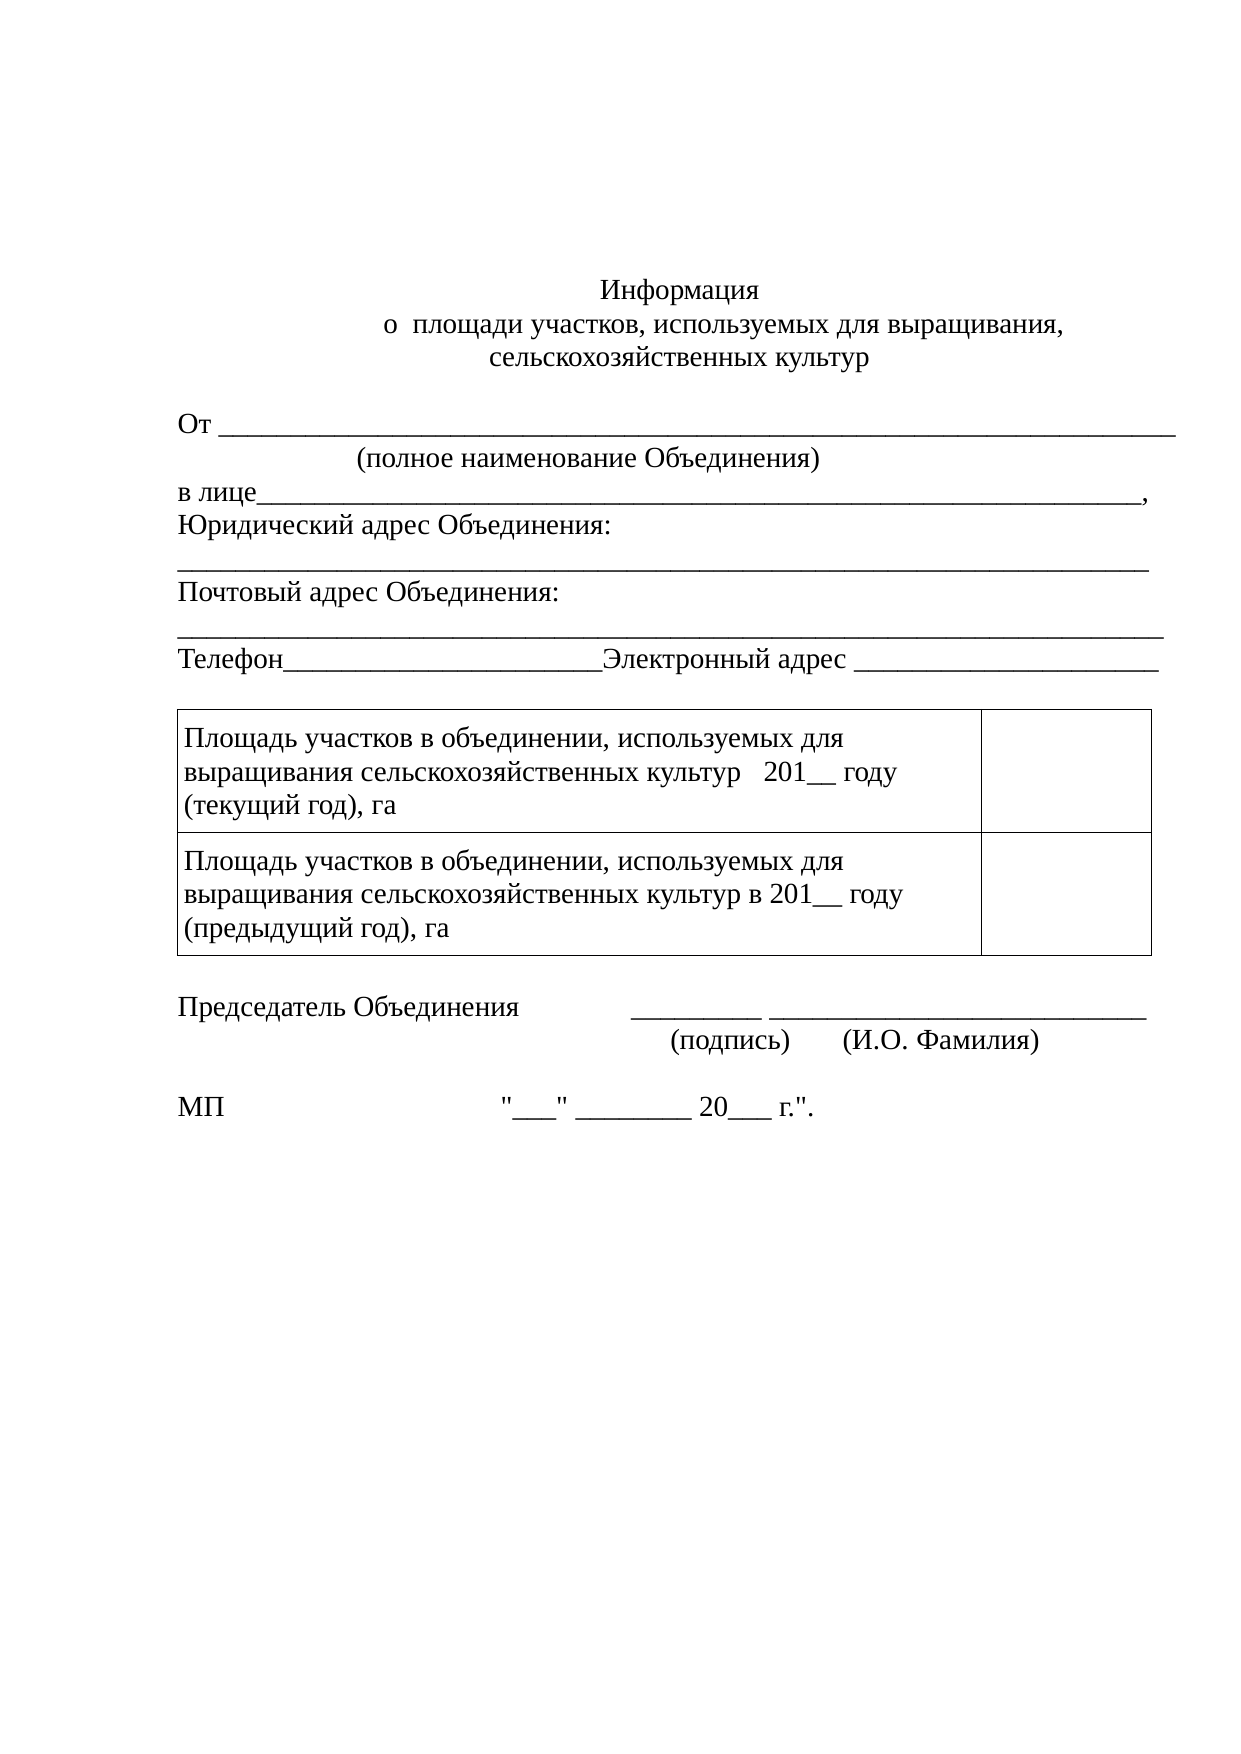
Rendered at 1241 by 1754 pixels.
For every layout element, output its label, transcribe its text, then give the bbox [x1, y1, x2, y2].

text От __________________________________________________________________ [177, 407, 1181, 440]
text Почтовый адрес Объединения: [177, 574, 1181, 608]
table_header Площадь участков в объединении, используемых для выращивания сельскохозяйственных культур 201__ году (текущий год), га [178, 710, 981, 832]
text в лице_____________________________________________________________, [177, 474, 1181, 507]
table_cell Площадь участков в объединении, используемых для выращивания сельскохозяйственных культур в 201__ году (предыдущий год), га [178, 833, 981, 954]
text ___________________________________________________________________ [177, 541, 1181, 574]
text МП "___" ________ 20___ г.". [177, 1090, 1181, 1123]
text Юридический адрес Объединения: [177, 507, 1181, 541]
text о площади участков, используемых для выращивания, сельскохозяйственных культур [177, 306, 1181, 373]
text ____________________________________________________________________ [177, 608, 1181, 642]
text Информация [177, 273, 1181, 306]
text (подпись) (И.О. Фамилия) [177, 1023, 1181, 1056]
table_header [982, 710, 1151, 832]
text Телефон______________________Электронный адрес _____________________ [177, 642, 1181, 675]
table_cell [982, 833, 1151, 954]
text Председатель Объединения _________ __________________________ [177, 989, 1181, 1023]
text (полное наименование Объединения) [177, 440, 1181, 474]
